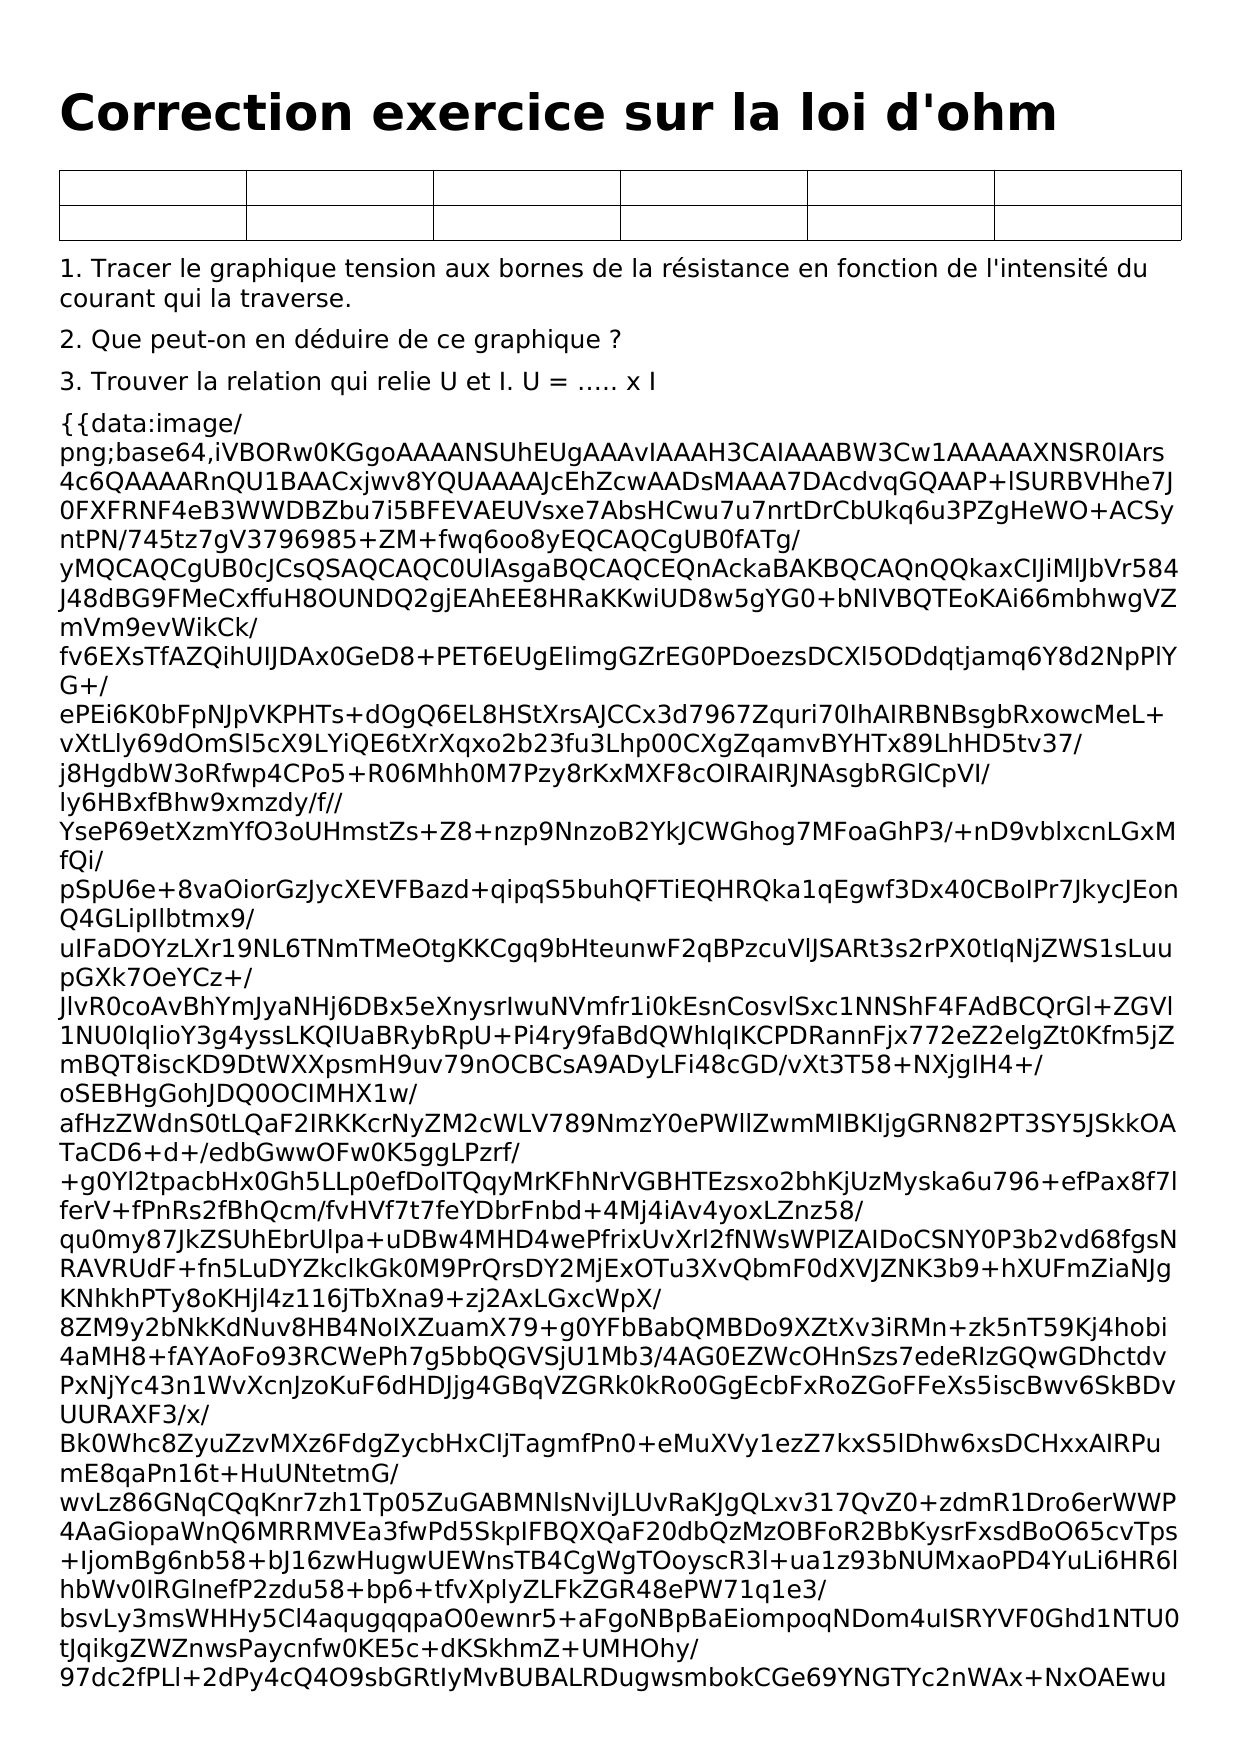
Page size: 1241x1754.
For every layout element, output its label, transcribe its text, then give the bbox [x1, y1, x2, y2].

table_cell [60, 206, 246, 240]
table_cell [434, 206, 620, 240]
text 3. Trouver la relation qui relie U et I. U = ….. x I [59, 367, 1181, 396]
table_header [434, 171, 620, 205]
table_cell [808, 206, 994, 240]
table_cell [995, 206, 1181, 240]
table_header [247, 171, 433, 205]
text 1. Tracer le graphique tension aux bornes de la résistance en fonction de l'intensité du courant qui la traverse. [59, 255, 1181, 313]
table_header [808, 171, 994, 205]
text {{data:image/png;base64,iVBORw0KGgoAAAANSUhEUgAAAvIAAAH3CAIAAABW3Cw1AAAAAXNSR0IArs4c6QAAAARnQU1BAACxjwv8YQUAAAAJcEhZcwAADsMAAA7DAcdvqGQAAP+lSURBVHhe7J0FXFRNF4eB3WWDBZbu7i5BFEVAEUVsxe7AbsHCwu7u7nrtDrCbUkq6u3PZgHeWO+ACSyntPN/745tz7gV3796985+ZM+fwq6oo8yEQCAQCgUB0fATg/yMQCAQCgUB0cJCsQSAQCAQC0UlAsgaBQCAQCEQnAckaBAKBQCAQnQQkaxCIJiMlJbVr584J48dBG9FMeCxffuH8OUNDQ2gjEAhEE8HRaKKwiUD8w5gYG0+bNlVBQTEoKAi66mbhwgVZmVm9evWikCk/fv6EXsTfAZQihUIJDAx0GeD8+PET6EUgEIimgGZrEG0PDoezsDCXl5ODdqtjamq6Y8d2NpPlYG+/ePEi6K0bFpNJpVKPHTs+dOgQ6EL8HStXrsAJCCx3d7967Zquri70IhAIRBNBsgbRxowcMeL+vXtLly69dOmSl5cX9LYiQE6tXrXqxo2b23fu3Lhp00CXgZqamvBYHTx89LhHD5tv37/j8HgdbW3oRfwp4CPo5+R06Mhh0M7Pzy8rKxMXF8cOIRAIRJNAsgbRGlCpVI/ly6HBxfBhw9xmzdy/f//YseP69etXzmYfO3oUHmstZs+Z8+nzp9NnzoB2YkJCWGhog7MFoaGhP3/+nD9vblxcnLGxMfQi/pSpU6e+8vaOiorGzJycXEVFBazd+qipqS5buhQFTiEQHRQka1qEgwf3Dx40CBoIPr7JkycJEonQ4GLipIlbtmx9/uIFaDOYzLXr19NL6TNmTMeOtgKKCgq9bHteunwF2qBPzcuVlJSARt3s2rPX0tIqNjZWS1sLuupGXk7OeYCz+/JlvR0coAvBhYmJyaNHj6DBx5eXnysrIwuNVmfr1i0kEsnCosvlSxc1NNShF4FAdBCQrGl+ZGVl1NU0IqIioY3g4yssLKQIUaBRybRpU+Pi4ry9faBdQWhIqIKCPDRannFjx772eZ2elgZt0Kfm5jZmBQT8iscKD9DtWXXpsmH9uv79nOCBCsA9ADyLFi48cGD/vXt3T58+NXjgIH4+/oSEBHgGohJDQ0OCIMHX1w/afHzZWdnS0tLQaF2IRKKcrNyZM2cWLV789NmzY0ePWllZwmMIBKIjgGRN82PT3SY5JSkkOATaCD6+d+/edbGwwOFw0K5ggLPzrf/+g0Yl2tpacbHx0Gh5LLp0efDoITQqyMrKFhNrVGBHTEzsxo2bhKjUzMyska6u796+efPax8f7lferV+fPnRs2fBhQcm/fvHVf7t7feYDbrFnbd+4Mj4iAv4yoxLZnz58/qu0my87JkZSUhEbrUlpa+uDBw4MHD4wePfrixUvXrl2fNWsWPIZAIDoCSNY0P3b2vd68fgsNRAVRUdF+fn5LuDYZkclkGk0M9PrQrsDY2MjExOTu3XvQbmF0dXVJZNK3b9+hXUFmZiaNJgKNhkhPTy8oKHjl4z116jTbXna9+zj2AxLGxcWpX/8ZM9y2bNkKdNuv8HB4NoIXZuamX79+g0YFbBabQMBDo9XZtXv3iRMn+zk5nT59Kj4hobi4aMH8+fAYAoFo93RCWePh7g5bbQGVSjU1Mb3/4AG0EZWcOHnSzs7edeRIzGQwGDhctdvPxNjYc43n1WvXcnJzoKuF6dHDJjg4GBqVZGRk0kRo0GgEcbFxRoZGoFFeXs5iscBwv6SkBDvUURAXF3/x/Bk0Whc8ZyuZzvMXz6FdgZycbHxCIjTagmfPn0+eMuXVy1ezZ7kxS5lDhw6xsDCHxxAIRPumE8qaPn16t+HuUNtetmG/wvLz86GNqCQqKnr7zh1Tp05ZuGABMNlsNviJLUvRaKJgQLxv317QvZ0+zdmR1Dro6erWWP4AaGiopaWnQ6MRRMVEa3fwPd5SkpIFBQXQaF20dbQzMzOBFoR2BbKysrFxsdBoO65cvTps+IjomBg6nb58+bJ16zwHugwUEWnsTB4CgWgTOoyscR3l+ua1z93bNUMxaoPD4YuLi6HR6lhbWv0IRGlnefP2zdu58+bp6+tfvXplyZLFkZGR48ePW71q1e3/bsvLy3msWHHy5Cl4aqugqqpaO0ewnr5+aFgoNBpBaEiompoqNDom4uISRYVF0Ghd1NTU0tJqikgZWZnwsPaycnfw0KE5c+dKSkhmZ+UMHOhy/97dc2fPLl+2dPy4cQ4O9sbGRtIyMvBUBALRDugwsmbokCGe69YNGTYc2nWAx+NxOAEwu [59, 409, 1181, 1692]
table_header [60, 171, 246, 205]
table_cell [621, 206, 807, 240]
table_header [995, 171, 1181, 205]
table_header [621, 171, 807, 205]
table_cell [247, 206, 433, 240]
subtitle Correction exercice sur la loi d'ohm [59, 84, 1181, 142]
text 2. Que peut-on en déduire de ce graphique ? [59, 326, 1181, 355]
